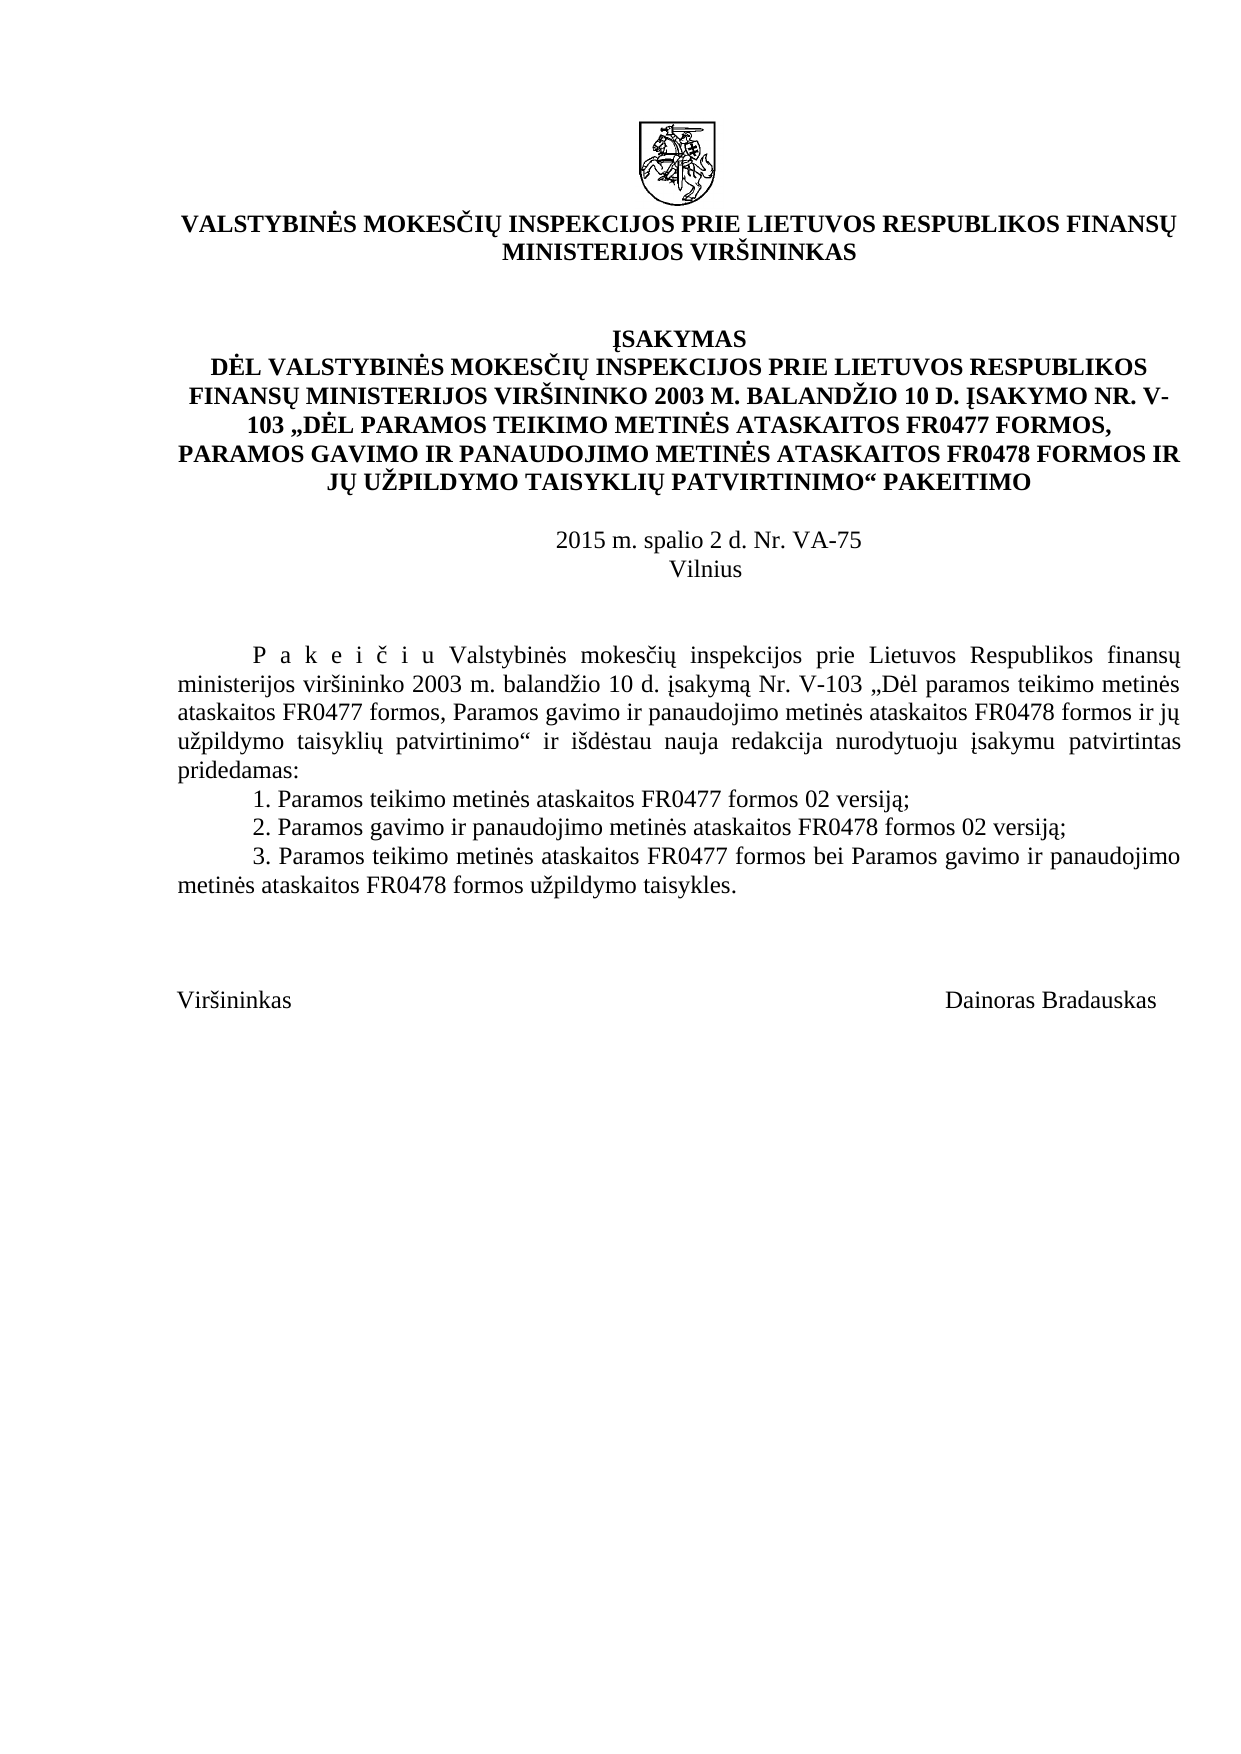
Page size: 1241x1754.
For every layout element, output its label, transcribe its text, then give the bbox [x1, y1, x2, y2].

text P a k e i č i u Valstybinės mokesčių inspekcijos prie Lietuvos Respublikos finansų ministerijos viršininko 2003 m. balandžio 10 d. įsakymą Nr. V-103 „Dėl paramos teikimo metinės ataskaitos FR0477 formos, Paramos gavimo ir panaudojimo metinės ataskaitos FR0478 formos ir jų užpildymo taisyklių patvirtinimo“ ir išdėstau nauja redakcija nurodytuoju įsakymu patvirtintas pridedamas: [177, 640, 1181, 784]
text Viršininkas Dainoras Bradauskas [176, 985, 1181, 1014]
text 3. Paramos teikimo metinės ataskaitos FR0477 formos bei Paramos gavimo ir panaudojimo metinės ataskaitos FR0478 formos užpildymo taisykles. [177, 841, 1181, 899]
text 2. Paramos gavimo ir panaudojimo metinės ataskaitos FR0478 formos 02 versiją; [177, 812, 1181, 841]
text 1. Paramos teikimo metinės ataskaitos FR0477 formos 02 versiją; [177, 784, 1181, 812]
text VALSTYBINĖS MOKESČIŲ INSPEKCIJOS PRIE LIETUVOS RESPUBLIKOS FINANSŲ MINISTERIJOS VIRŠININKAS [177, 209, 1181, 266]
text Vilnius [177, 554, 1181, 582]
text 2015 m. spalio 2 d. Nr. VA-75 [177, 525, 1181, 554]
text DĖL VALSTYBINĖS MOKESČIŲ INSPEKCIJOS PRIE LIETUVOS RESPUBLIKOS FINANSŲ MINISTERIJOS VIRŠININKO 2003 M. BALANDŽIO 10 D. ĮSAKYMO NR. V-103 „DĖL PARAMOS TEIKIMO METINĖS ATASKAITOS FR0477 FORMOS, PARAMOS GAVIMO IR PANAUDOJIMO METINĖS ATASKAITOS FR0478 FORMOS IR JŲ UŽPILDYMO TAISYKLIŲ PATVIRTINIMO“ PAKEITIMO [177, 352, 1181, 496]
text ĮSAKYMAS [177, 324, 1181, 352]
